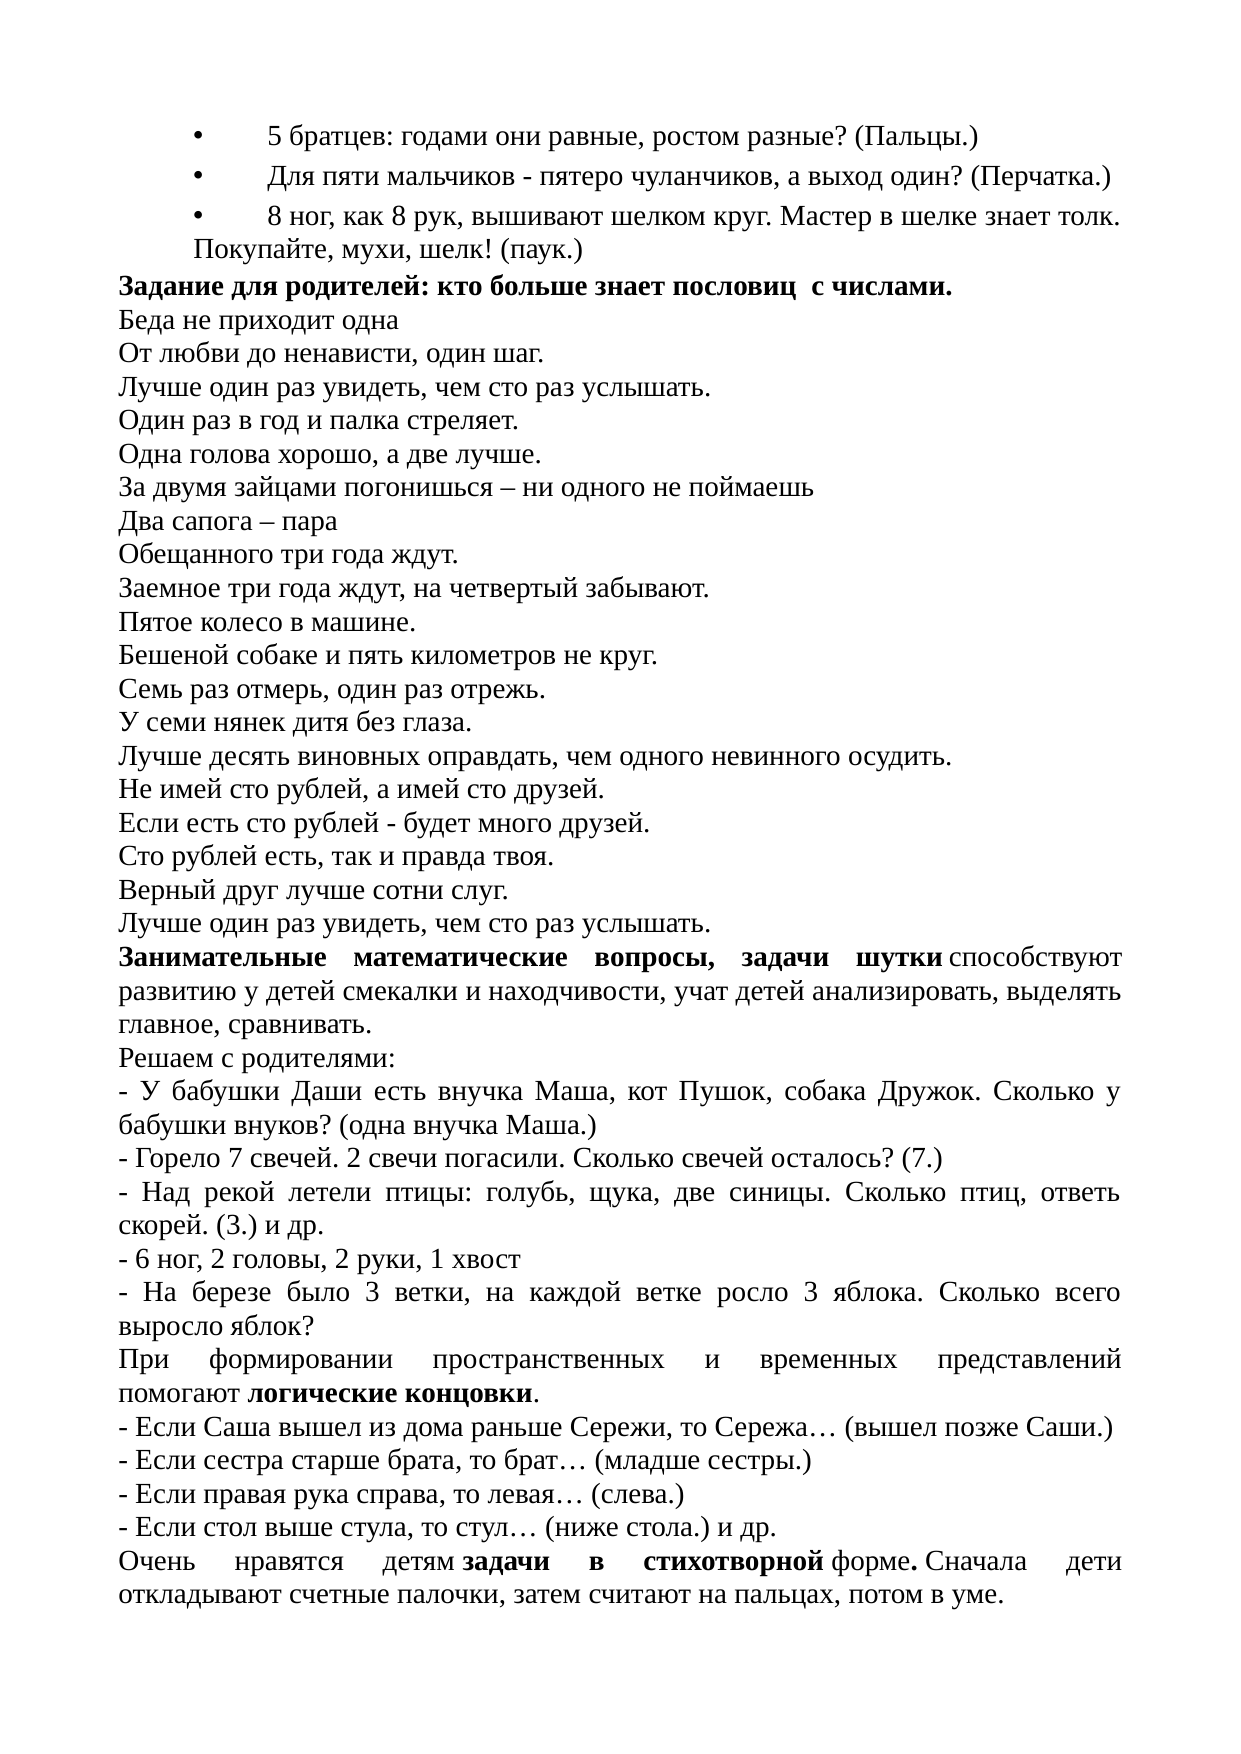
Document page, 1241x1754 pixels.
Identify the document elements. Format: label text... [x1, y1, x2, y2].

text Верный друг лучше сотни слуг. [118, 872, 1122, 906]
text Два сапога – пара [118, 503, 1122, 537]
text Не имей сто рублей, а имей сто друзей. [118, 771, 1122, 805]
list 8 ног, как 8 рук, вышивают шелком круг. Мастер в шелке знает толк. Покупайте, мухи, шелк! (паук.) [193, 198, 1122, 265]
text - На березе было 3 ветки, на каждой ветке росло 3 яблока. Сколько всего выросло яблок? [118, 1274, 1122, 1342]
text - Если сестра старше брата, то брат… (младше сестры.) [118, 1442, 1122, 1476]
text Беда не приходит одна [118, 302, 1122, 335]
text Заемное три года ждут, на четвертый забывают. [118, 570, 1122, 604]
text Лучше один раз увидеть, чем сто раз услышать. [118, 369, 1122, 402]
text За двумя зайцами погонишься – ни одного не поймаешь [118, 469, 1122, 503]
list 5 братцев: годами они равные, ростом разные? (Пальцы.) [193, 118, 1122, 152]
text У семи нянек дитя без глаза. [118, 704, 1122, 738]
text Одна голова хорошо, а две лучше. [118, 436, 1122, 469]
text - Если стол выше стула, то стул… (ниже стола.) и др. [118, 1509, 1122, 1543]
text - У бабушки Даши есть внучка Маша, кот Пушок, собака Дружок. Сколько у бабушки внуков? (одна внучка Маша.) [118, 1073, 1122, 1140]
text Задание для родителей: кто больше знает пословиц с числами. [118, 268, 1122, 302]
text Пятое колесо в машине. [118, 604, 1122, 637]
text Решаем с родителями: [118, 1040, 1122, 1073]
text Занимательные математические вопросы, задачи шутки способствуют развитию у детей смекалки и находчивости, учат детей анализировать, выделять главное, сравнивать. [118, 939, 1122, 1040]
text - Горело 7 свечей. 2 свечи погасили. Сколько свечей осталось? (7.) [118, 1140, 1122, 1174]
text Сто рублей есть, так и правда твоя. [118, 838, 1122, 872]
text - 6 ног, 2 головы, 2 руки, 1 хвост [118, 1241, 1122, 1274]
text Обещанного три года ждут. [118, 537, 1122, 570]
text Бешеной собаке и пять километров не круг. [118, 637, 1122, 671]
text - Если правая рука справа, то левая… (слева.) [118, 1476, 1122, 1509]
text Лучше один раз увидеть, чем сто раз услышать. [118, 906, 1122, 939]
text Если есть сто рублей - будет много друзей. [118, 805, 1122, 838]
text Один раз в год и палка стреляет. [118, 402, 1122, 436]
text От любви до ненависти, один шаг. [118, 335, 1122, 369]
text Лучше десять виновных оправдать, чем одного невинного осудить. [118, 738, 1122, 771]
text - Если Саша вышел из дома раньше Сережи, то Сережа… (вышел позже Саши.) [118, 1409, 1122, 1442]
text - Над рекой летели птицы: голубь, щука, две синицы. Сколько птиц, ответь скорей. (3.) и др. [118, 1174, 1122, 1241]
text При формировании пространственных и временных представлений помогают логические концовки. [118, 1342, 1122, 1409]
text Семь раз отмерь, один раз отрежь. [118, 671, 1122, 704]
list Для пяти мальчиков - пятеро чуланчиков, а выход один? (Перчатка.) [193, 158, 1122, 192]
text Очень нравятся детям задачи в стихотворной форме. Сначала дети откладывают счетные палочки, затем считают на пальцах, потом в уме. [118, 1543, 1122, 1610]
